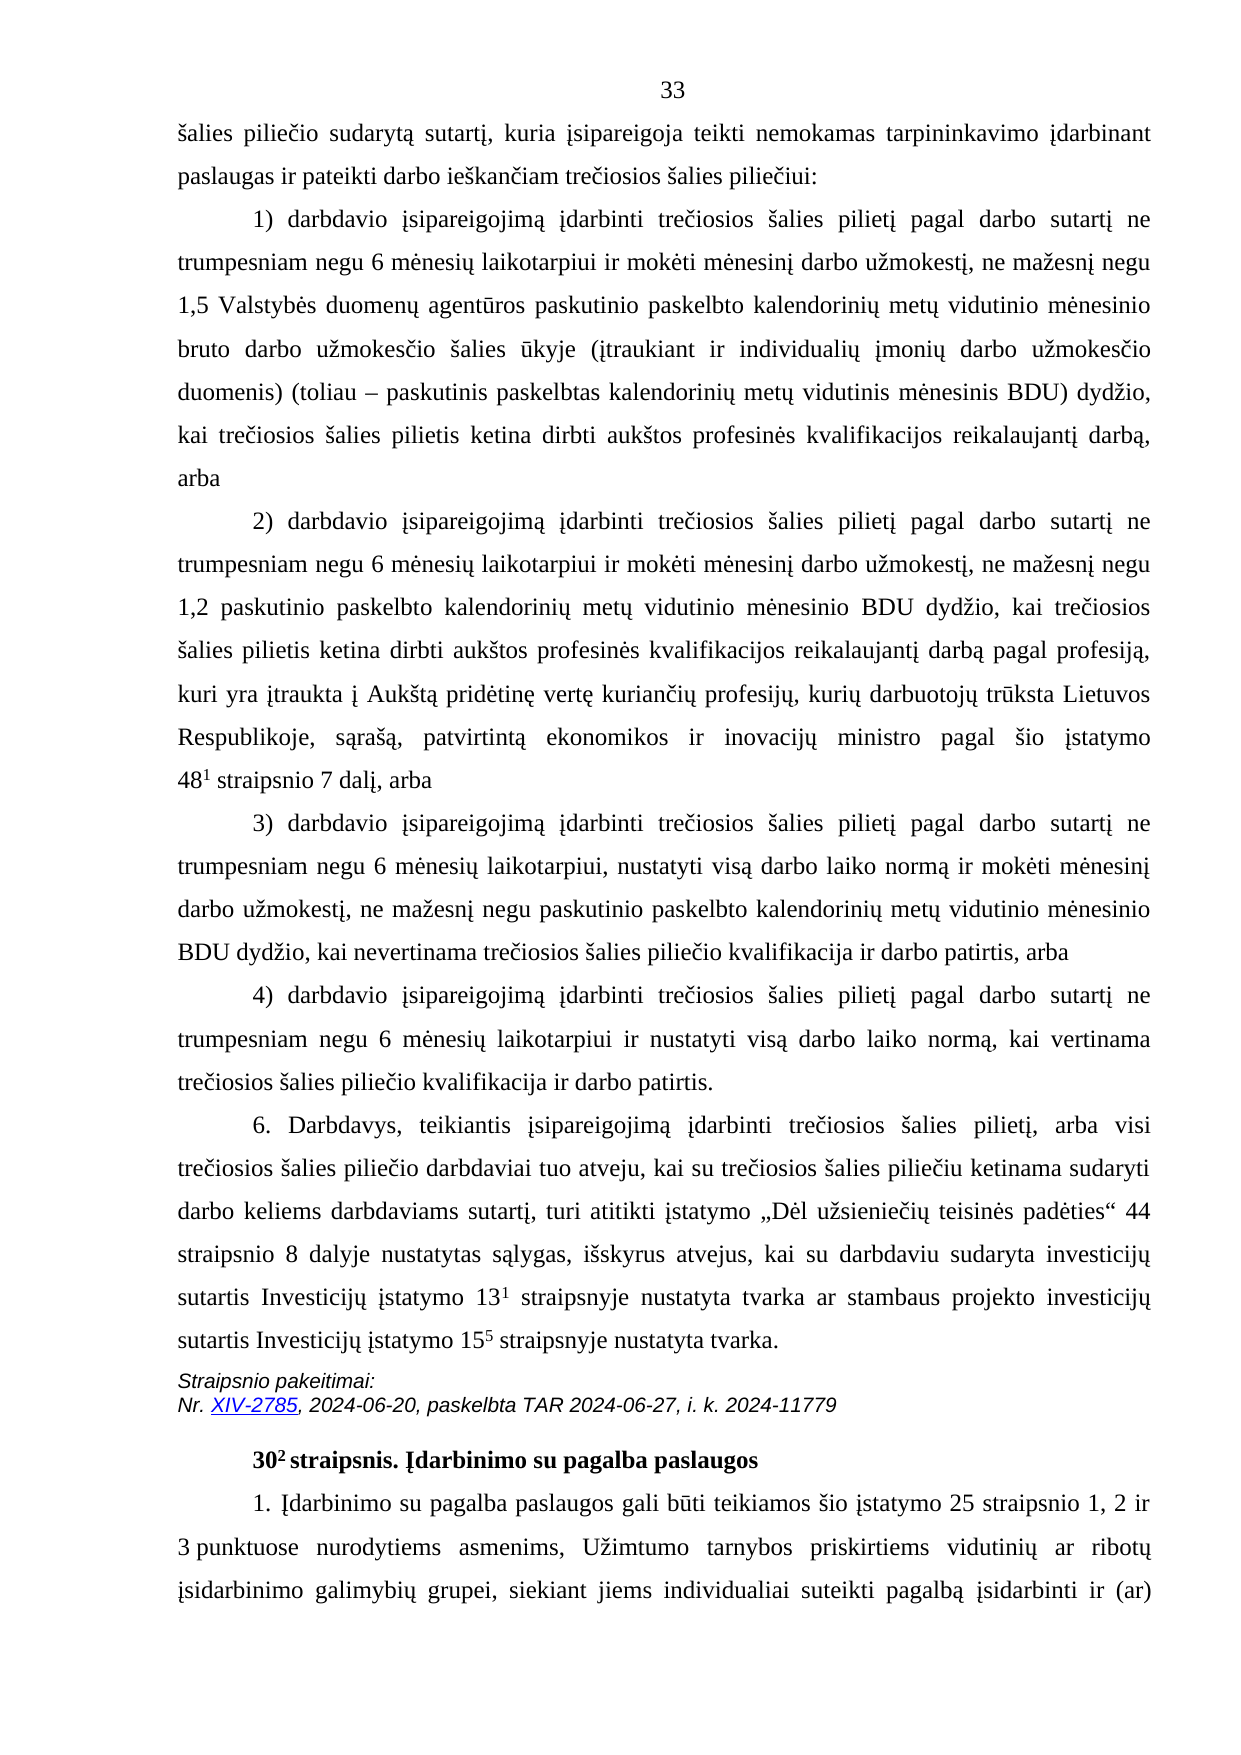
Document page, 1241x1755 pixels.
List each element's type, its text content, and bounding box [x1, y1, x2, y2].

text Nr. XIV-2785, 2024-06-20, paskelbta TAR 2024-06-27, i. k. 2024-11779 [177, 1393, 1152, 1417]
text 4) darbdavio įsipareigojimą įdarbinti trečiosios šalies pilietį pagal darbo sutartį ne trumpesniam negu 6 mėnesių laikotarpiui ir nustatyti visą darbo laiko normą, kai vertinama trečiosios šalies piliečio kvalifikacija ir darbo patirtis. [177, 981, 1152, 1096]
text Straipsnio pakeitimai: [177, 1369, 1152, 1393]
text 1) darbdavio įsipareigojimą įdarbinti trečiosios šalies pilietį pagal darbo sutartį ne trumpesniam negu 6 mėnesių laikotarpiui ir mokėti mėnesinį darbo užmokestį, ne mažesnį negu 1,5 Valstybės duomenų agentūros paskutinio paskelbto kalendorinių metų vidutinio mėnesinio bruto darbo užmokesčio šalies ūkyje (įtraukiant ir individualių įmonių darbo užmokesčio duomenis) (toliau – paskutinis paskelbtas kalendorinių metų vidutinis mėnesinis BDU) dydžio, kai trečiosios šalies pilietis ketina dirbti aukštos profesinės kvalifikacijos reikalaujantį darbą, arba [177, 204, 1152, 492]
text šalies piliečio sudarytą sutartį, kuria įsipareigoja teikti nemokamas tarpininkavimo įdarbinant paslaugas ir pateikti darbo ieškančiam trečiosios šalies piliečiui: [177, 118, 1152, 190]
text 2) darbdavio įsipareigojimą įdarbinti trečiosios šalies pilietį pagal darbo sutartį ne trumpesniam negu 6 mėnesių laikotarpiui ir mokėti mėnesinį darbo užmokestį, ne mažesnį negu 1,2 paskutinio paskelbto kalendorinių metų vidutinio mėnesinio BDU dydžio, kai trečiosios šalies pilietis ketina dirbti aukštos profesinės kvalifikacijos reikalaujantį darbą pagal profesiją, kuri yra įtraukta į Aukštą pridėtinę vertę kuriančių profesijų, kurių darbuotojų trūksta Lietuvos Respublikoje, sąrašą, patvirtintą ekonomikos ir inovacijų ministro pagal šio įstatymo 481 straipsnio 7 dalį, arba [177, 506, 1152, 794]
text 1. Įdarbinimo su pagalba paslaugos gali būti teikiamos šio įstatymo 25 straipsnio 1, 2 ir 3 punktuose nurodytiems asmenims, Užimtumo tarnybos priskirtiems vidutinių ar ribotų įsidarbinimo galimybių grupei, siekiant jiems individualiai suteikti pagalbą įsidarbinti ir (ar) [177, 1488, 1152, 1603]
text 6. Darbdavys, teikiantis įsipareigojimą įdarbinti trečiosios šalies pilietį, arba visi trečiosios šalies piliečio darbdaviai tuo atveju, kai su trečiosios šalies piliečiu ketinama sudaryti darbo keliems darbdaviams sutartį, turi atitikti įstatymo „Dėl užsieniečių teisinės padėties“ 44 straipsnio 8 dalyje nustatytas sąlygas, išskyrus atvejus, kai su darbdaviu sudaryta investicijų sutartis Investicijų įstatymo 131 straipsnyje nustatyta tvarka ar stambaus projekto investicijų sutartis Investicijų įstatymo 155 straipsnyje nustatyta tvarka. [177, 1110, 1152, 1354]
text 302 straipsnis. Įdarbinimo su pagalba paslaugos [177, 1445, 1152, 1474]
text 3) darbdavio įsipareigojimą įdarbinti trečiosios šalies pilietį pagal darbo sutartį ne trumpesniam negu 6 mėnesių laikotarpiui, nustatyti visą darbo laiko normą ir mokėti mėnesinį darbo užmokestį, ne mažesnį negu paskutinio paskelbto kalendorinių metų vidutinio mėnesinio BDU dydžio, kai nevertinama trečiosios šalies piliečio kvalifikacija ir darbo patirtis, arba [177, 808, 1152, 966]
